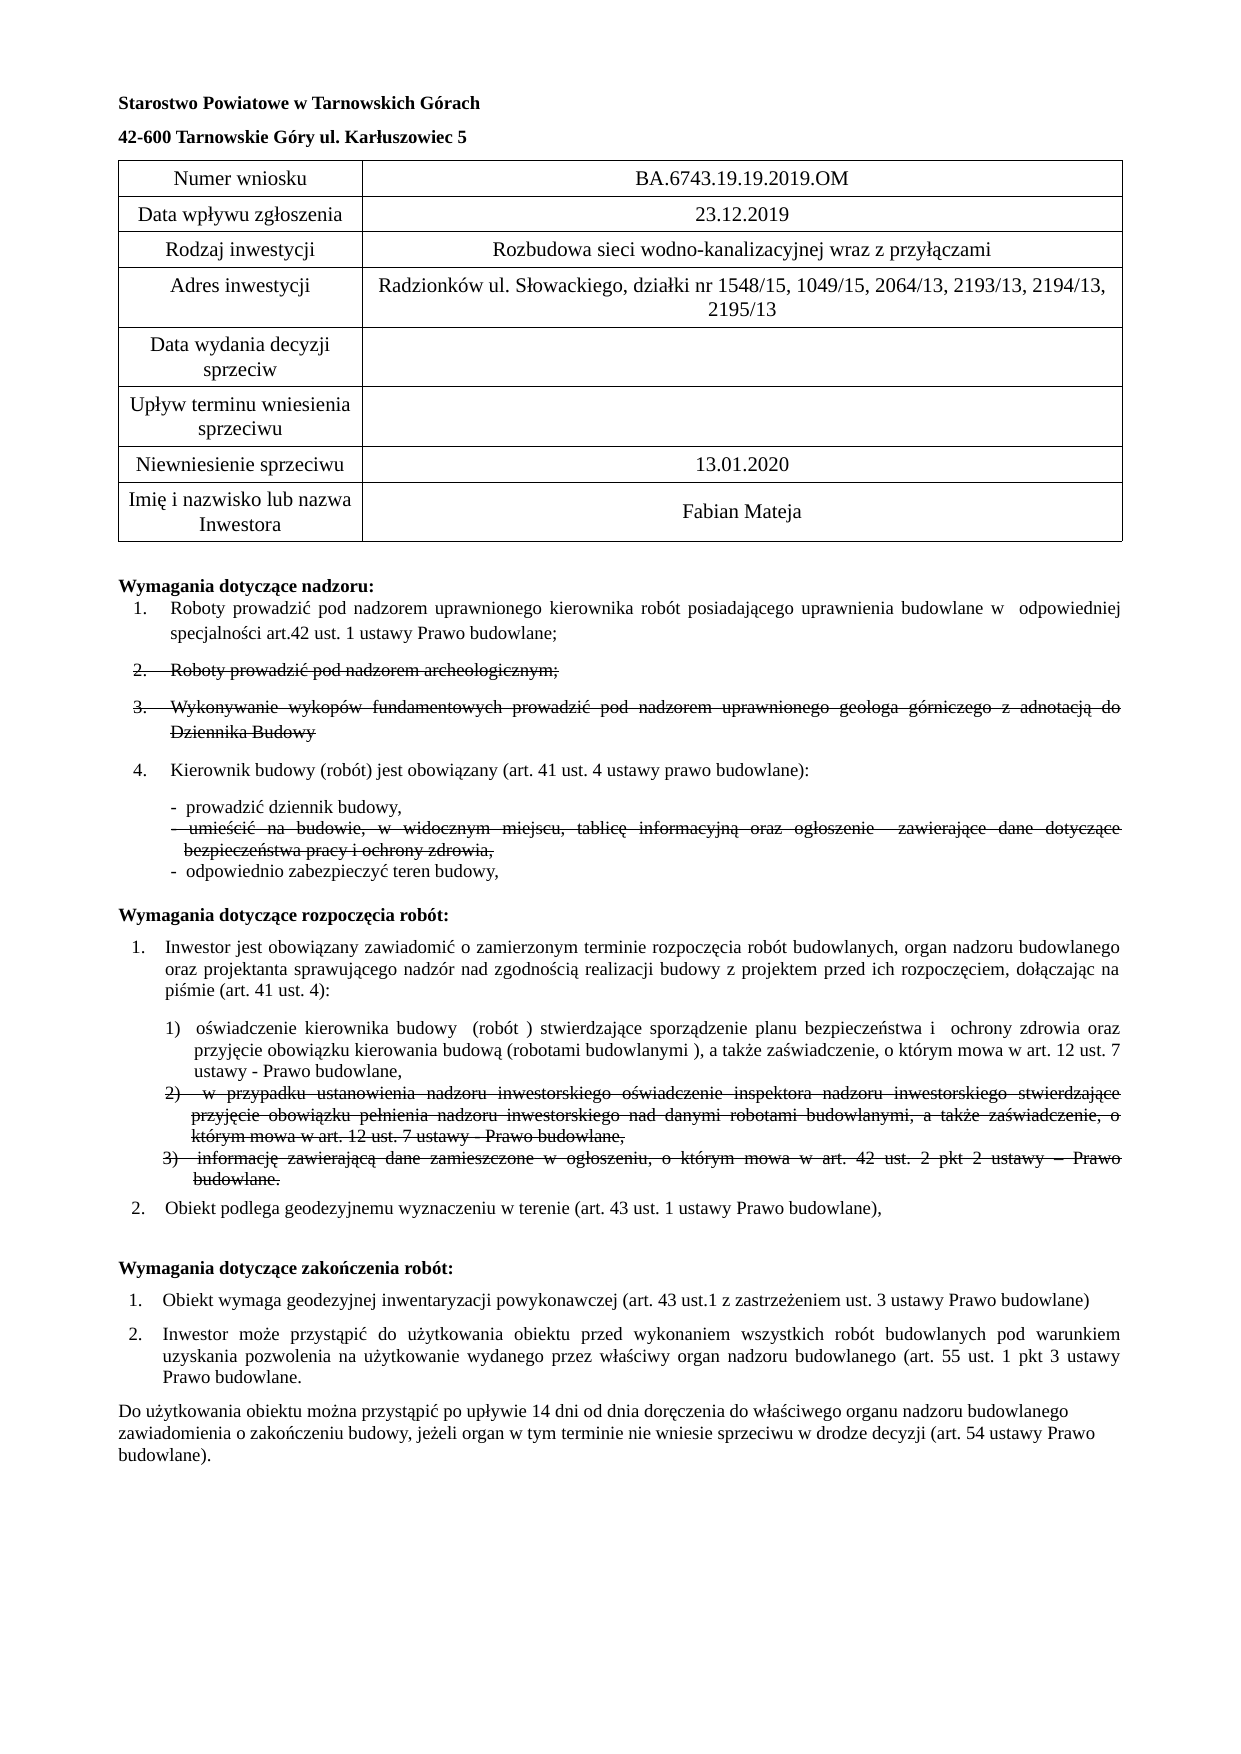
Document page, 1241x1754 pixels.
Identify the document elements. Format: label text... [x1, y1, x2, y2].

text 3) informację zawierającą dane zamieszczone w ogłoszeniu, o którym mowa w art. 42 ust. 2 pkt 2 ustawy – Prawo budowlane. [162, 1159, 1122, 1190]
text - umieścić na budowie, w widocznym miejscu, tablicę informacyjną oraz ogłoszenie zawierające dane dotyczące bezpieczeństwa pracy i ochrony zdrowia, [171, 817, 1122, 829]
text Wymagania dotyczące rozpoczęcia robót: [118, 903, 1122, 925]
list Roboty prowadzić pod nadzorem uprawnionego kierownika robót posiadającego uprawnienia budowlane w odpowiedniej specjalności art.42 ust. 1 ustawy Prawo budowlane; [133, 597, 1122, 643]
text - odpowiednio zabezpieczyć teren budowy, [170, 860, 1122, 882]
table_cell [363, 387, 1122, 446]
table_cell 23.12.2019 [363, 197, 1122, 231]
text 2) w przypadku ustanowienia nadzoru inwestorskiego oświadczenie inspektora nadzoru inwestorskiego stwierdzające przyjęcie obowiązku pełnienia nadzoru inwestorskiego nad danymi robotami budowlanymi, a także zaświadczenie, o którym mowa w art. 12 ust. 7 ustawy - Prawo budowlane, [165, 1082, 1122, 1147]
text - umieścić na budowie, w widocznym miejscu, tablicę informacyjną oraz ogłoszenie zawierające dane dotyczące bezpieczeństwa pracy i ochrony zdrowia, [171, 830, 1122, 860]
text 1) oświadczenie kierownika budowy (robót ) stwierdzające sporządzenie planu bezpieczeństwa i ochrony zdrowia oraz przyjęcie obowiązku kierowania budową (robotami budowlanymi ), a także zaświadczenie, o którym mowa w art. 12 ust. 7 ustawy - Prawo budowlane, [165, 1017, 1122, 1082]
list Wykonywanie wykopów fundamentowych prowadzić pod nadzorem uprawnionego geologa górniczego z adnotacją do Dziennika Budowy [133, 696, 1122, 743]
text 42-600 Tarnowskie Góry ul. Karłuszowiec 5 [118, 126, 1122, 147]
table_cell Adres inwestycji [119, 268, 362, 327]
table_header Numer wniosku [119, 161, 362, 196]
list Inwestor jest obowiązany zawiadomić o zamierzonym terminie rozpoczęcia robót budowlanych, organ nadzoru budowlanego oraz projektanta sprawującego nadzór nad zgodnością realizacji budowy z projektem przed ich rozpoczęciem, dołączając na piśmie (art. 41 ust. 4): [131, 936, 1122, 1001]
table_cell Rozbudowa sieci wodno-kanalizacyjnej wraz z przyłączami [363, 232, 1122, 267]
text - prowadzić dziennik budowy, [170, 796, 1122, 817]
table_cell 13.01.2020 [363, 447, 1122, 482]
table_cell Upływ terminu wniesienia sprzeciwu [119, 387, 362, 446]
table_cell Data wpływu zgłoszenia [119, 197, 362, 231]
table_cell Fabian Mateja [363, 483, 1122, 541]
text Wymagania dotyczące zakończenia robót: [118, 1257, 1122, 1278]
table_cell Niewniesienie sprzeciwu [119, 447, 362, 482]
text Starostwo Powiatowe w Tarnowskich Górach [118, 92, 1122, 113]
list Obiekt podlega geodezyjnemu wyznaczeniu w terenie (art. 43 ust. 1 ustawy Prawo budowlane), [131, 1197, 1122, 1218]
table_cell Rodzaj inwestycji [119, 232, 362, 267]
table_cell [363, 328, 1122, 386]
table_cell Data wydania decyzji sprzeciw [119, 328, 362, 386]
list Obiekt wymaga geodezyjnej inwentaryzacji powykonawczej (art. 43 ust.1 z zastrzeżeniem ust. 3 ustawy Prawo budowlane) [128, 1289, 1122, 1311]
table_header BA.6743.19.19.2019.OM [363, 161, 1122, 196]
list Inwestor może przystąpić do użytkowania obiektu przed wykonaniem wszystkich robót budowlanych pod warunkiem uzyskania pozwolenia na użytkowanie wydanego przez właściwy organ nadzoru budowlanego (art. 55 ust. 1 pkt 3 ustawy Prawo budowlane. [128, 1323, 1122, 1388]
text Wymagania dotyczące nadzoru: [118, 575, 1122, 597]
text 3) informację zawierającą dane zamieszczone w ogłoszeniu, o którym mowa w art. 42 ust. 2 pkt 2 ustawy – Prawo budowlane. [162, 1147, 1122, 1158]
text Do użytkowania obiektu można przystąpić po upływie 14 dni od dnia doręczenia do właściwego organu nadzoru budowlanego zawiadomienia o zakończeniu budowy, jeżeli organ w tym terminie nie wniesie sprzeciwu w drodze decyzji (art. 54 ustawy Prawo budowlane). [118, 1400, 1122, 1465]
list Roboty prowadzić pod nadzorem archeologicznym; [133, 659, 1122, 681]
table_cell Radzionków ul. Słowackiego, działki nr 1548/15, 1049/15, 2064/13, 2193/13, 2194/13, 2195/13 [363, 268, 1122, 327]
list Kierownik budowy (robót) jest obowiązany (art. 41 ust. 4 ustawy prawo budowlane): [133, 758, 1122, 780]
table_cell Imię i nazwisko lub nazwa Inwestora [119, 483, 362, 541]
